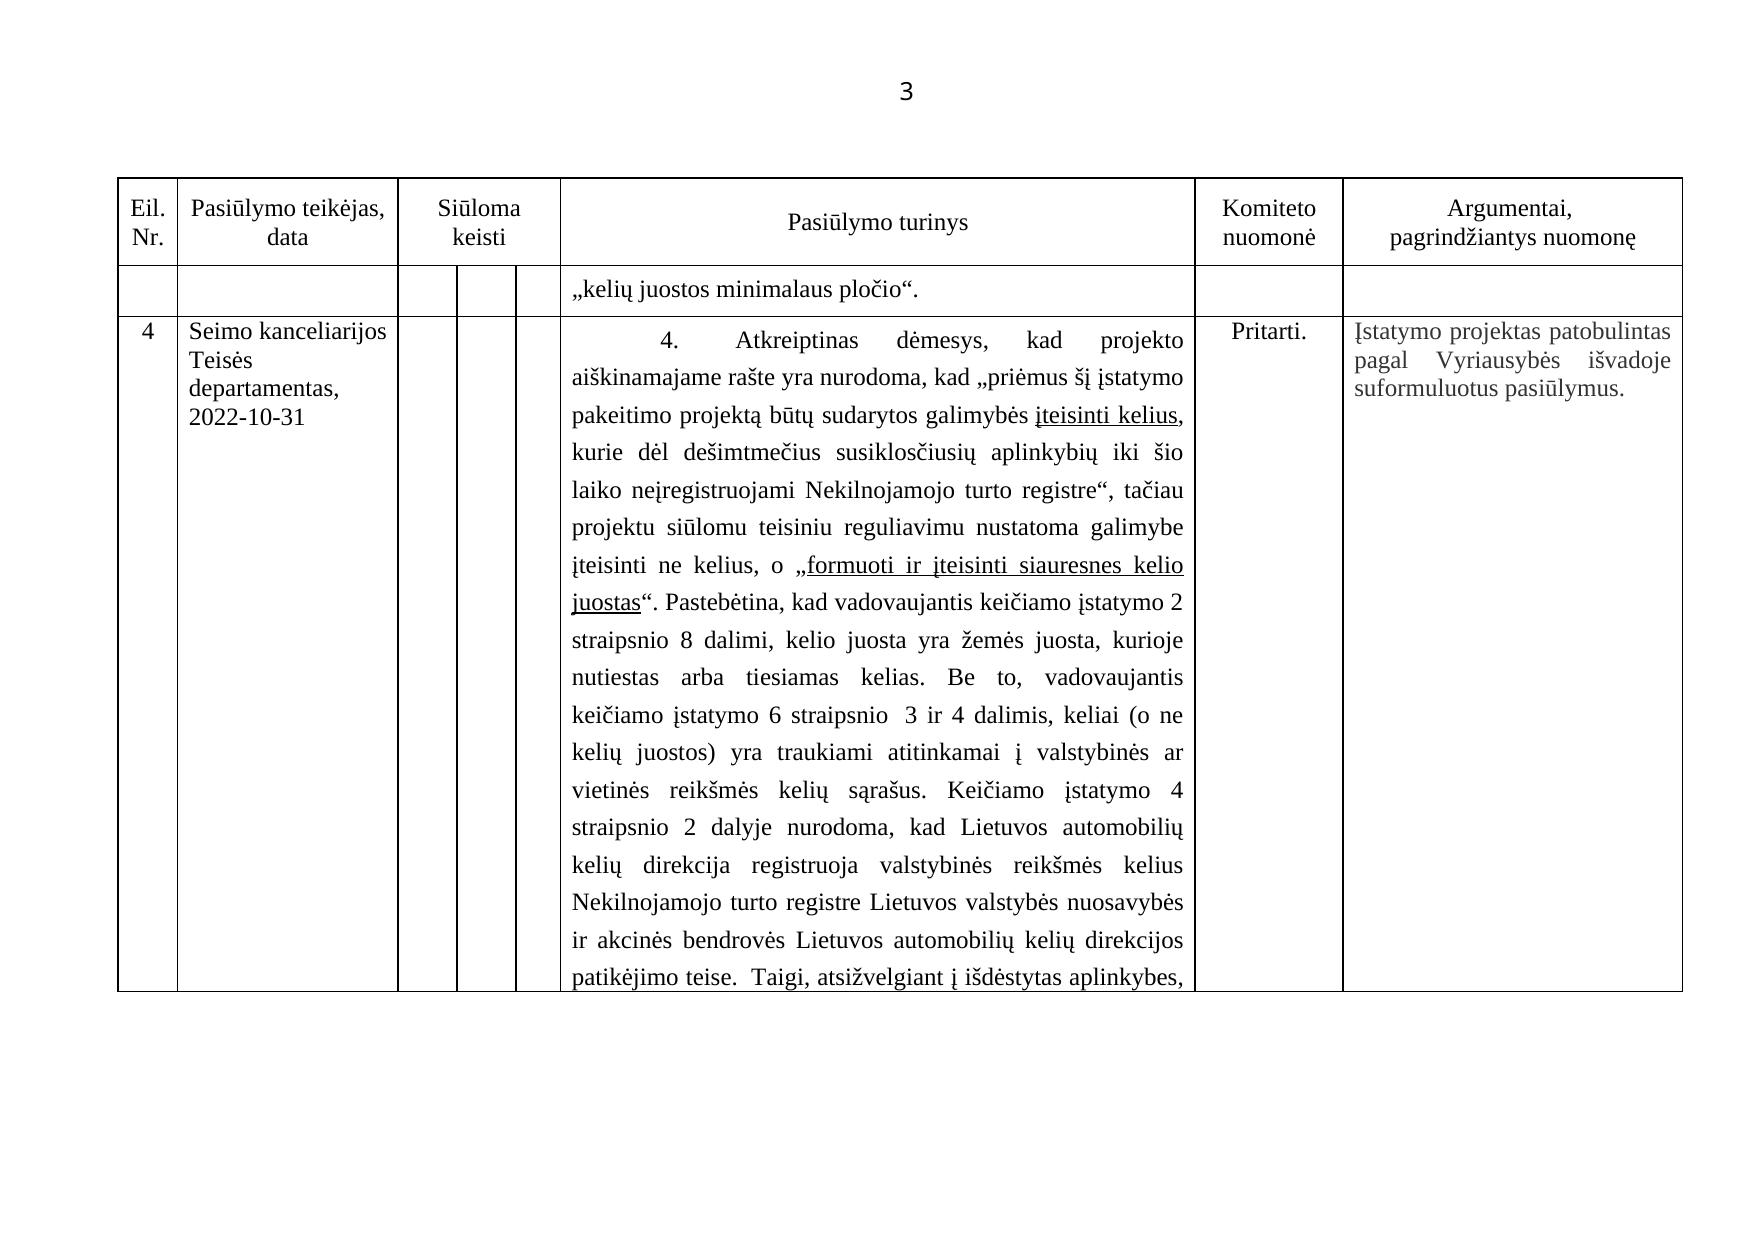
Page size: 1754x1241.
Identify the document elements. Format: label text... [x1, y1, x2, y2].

table_cell [1196, 266, 1342, 316]
table_cell [1344, 266, 1682, 316]
table_header Pasiūlymo teikėjas, data [178, 179, 397, 265]
table_cell [119, 266, 177, 316]
table_cell Įstatymo projektas patobulintas pagal Vyriausybės išvadoje suformuluotus pasiūlymus. [1344, 317, 1682, 991]
table_cell [399, 266, 456, 316]
table_cell 4 [119, 317, 177, 991]
table_cell [517, 266, 560, 316]
table_header Pasiūlymo turinys [561, 179, 1194, 265]
table_cell 4. Atkreiptinas dėmesys, kad projekto aiškinamajame rašte yra nurodoma, kad „priėmus šį įstatymo pakeitimo projektą būtų sudarytos galimybės įteisinti kelius, kurie dėl dešimtmečius susiklosčiusių aplinkybių iki šio laiko neįregistruojami Nekilnojamojo turto registre“, tačiau projektu siūlomu teisiniu reguliavimu nustatoma galimybe įteisinti ne kelius, o „formuoti ir įteisinti siauresnes kelio juostas“. Pastebėtina, kad vadovaujantis keičiamo įstatymo 2 straipsnio 8 dalimi, kelio juosta yra žemės juosta, kurioje nutiestas arba tiesiamas kelias. Be to, vadovaujantis keičiamo įstatymo 6 straipsnio 3 ir 4 dalimis, keliai (o ne kelių juostos) yra traukiami atitinkamai į valstybinės ar vietinės reikšmės kelių sąrašus. Keičiamo įstatymo 4 straipsnio 2 dalyje nurodoma, kad Lietuvos automobilių kelių direkcija registruoja valstybinės reikšmės kelius Nekilnojamojo turto registre Lietuvos valstybės nuosavybės ir akcinės bendrovės Lietuvos automobilių kelių direkcijos patikėjimo teise. Taigi, atsižvelgiant į išdėstytas aplinkybes, [561, 317, 1194, 991]
table_cell Seimo kanceliarijos Teisės departamentas, 2022-10-31 [178, 317, 397, 991]
table_cell [517, 317, 560, 991]
table_cell [399, 317, 456, 991]
table_cell „kelių juostos minimalaus pločio“. [561, 266, 1194, 316]
table_header Siūloma keisti [399, 179, 560, 265]
table_cell [458, 266, 515, 316]
table_header Argumentai, pagrindžiantys nuomonę [1344, 179, 1682, 265]
table_header Komiteto nuomonė [1196, 179, 1342, 265]
table_cell [178, 266, 397, 316]
table_cell Pritarti. [1196, 317, 1342, 991]
table_header Eil. Nr. [119, 179, 177, 265]
table_cell [458, 317, 515, 991]
